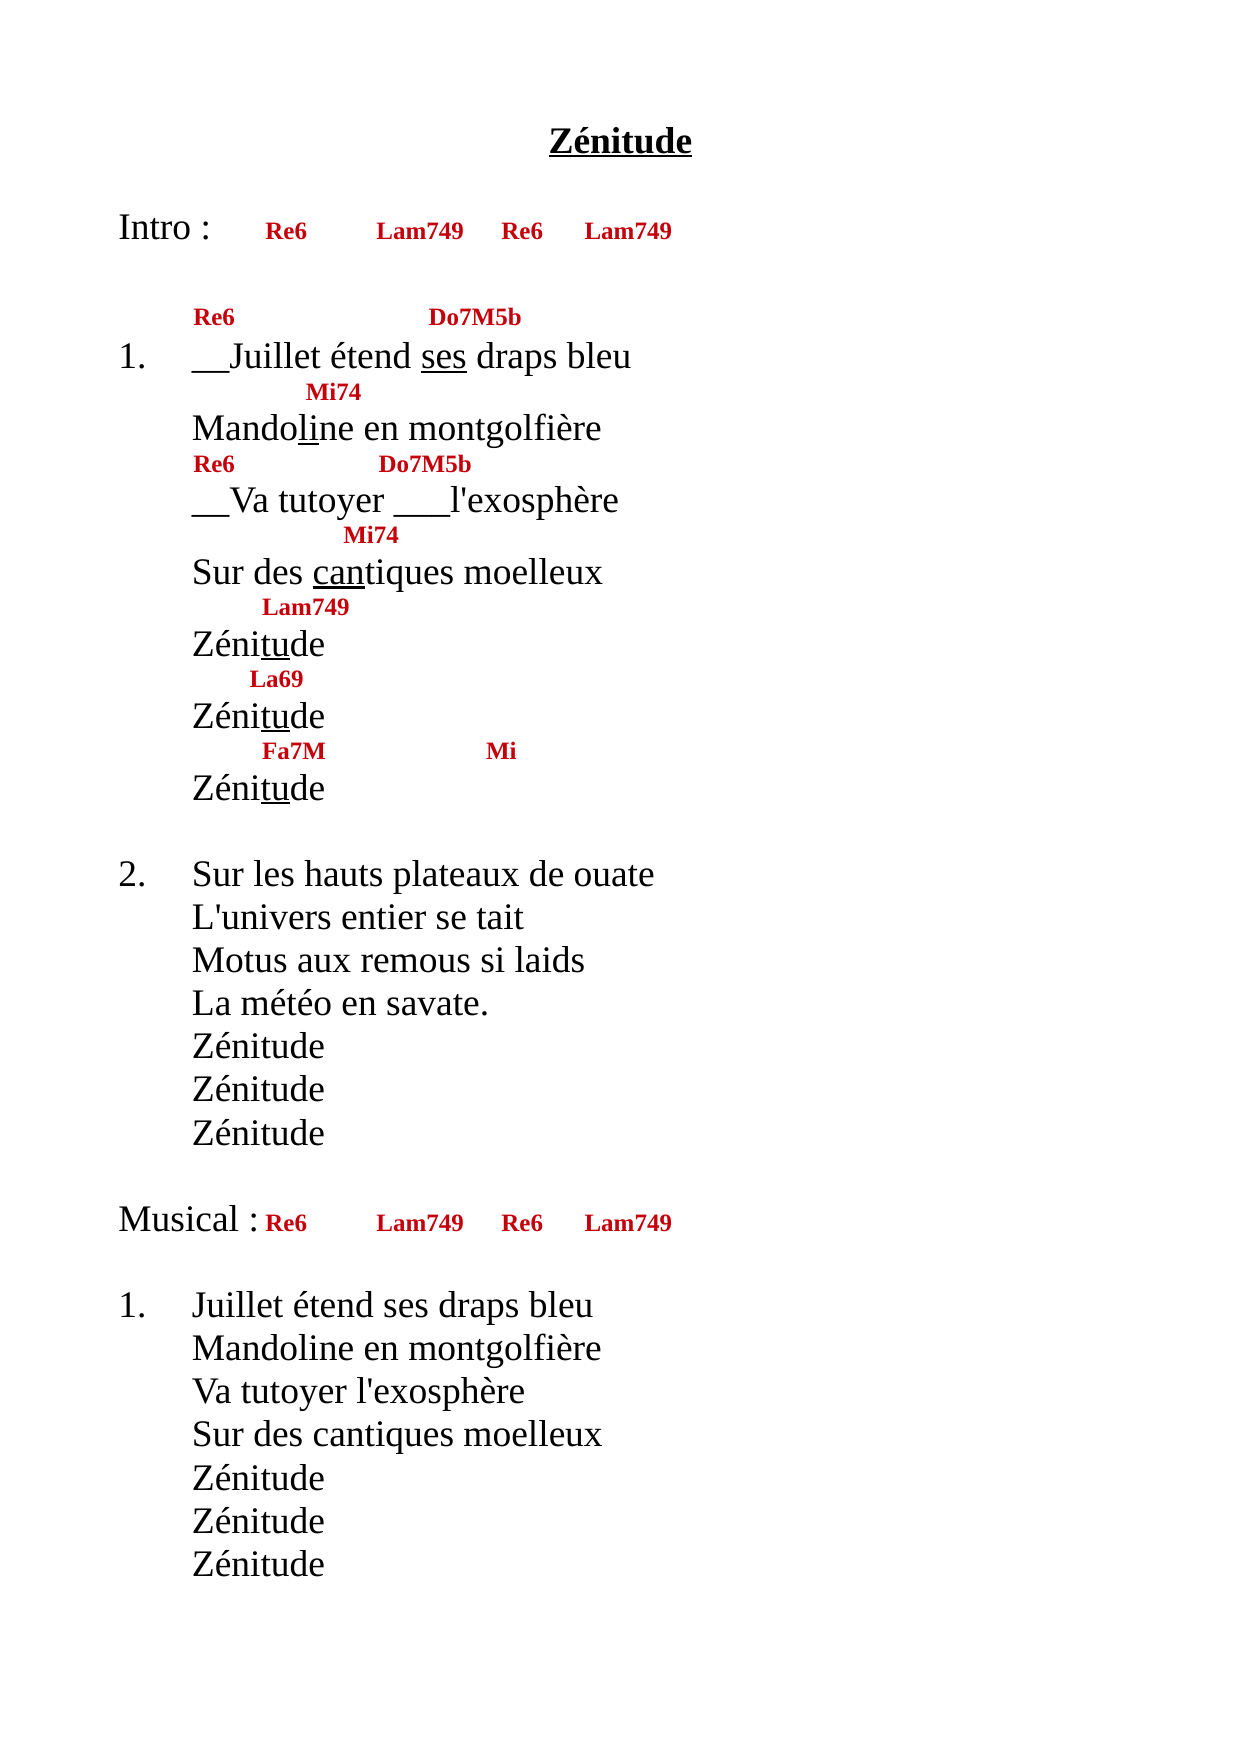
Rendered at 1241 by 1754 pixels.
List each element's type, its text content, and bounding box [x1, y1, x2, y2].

text Va tutoyer l'exosphère Sur des cantiques moelleux Zénitude Zénitude Zénitude [118, 1369, 1122, 1627]
text 1. Juillet étend ses draps bleu Mandoline en montgolfière [118, 1282, 1122, 1369]
text L'univers entier se tait Motus aux remous si laids [118, 894, 1122, 981]
text Zénitude [118, 1110, 1122, 1196]
text 2. Sur les hauts plateaux de ouate [118, 851, 1122, 894]
text Zénitude Zénitude [118, 1024, 1122, 1110]
text Zénitude [118, 118, 1122, 161]
text 1. __Juillet étend ses draps bleu Mi74 Mandoline en montgolfière Re6 Do7M5b [118, 334, 1122, 477]
text La météo en savate. [118, 981, 1122, 1024]
text __Va tutoyer ___l'exosphère Mi74 Sur des cantiques moelleux Lam749 Zénitude La69 Zénitude Fa7M Mi Zénitude [118, 477, 1122, 851]
text Intro : Re6 Lam749 Re6 Lam749 [118, 161, 1122, 247]
text Musical : Re6 Lam749 Re6 Lam749 [118, 1196, 1122, 1239]
text Re6 Do7M5b [118, 247, 1122, 334]
